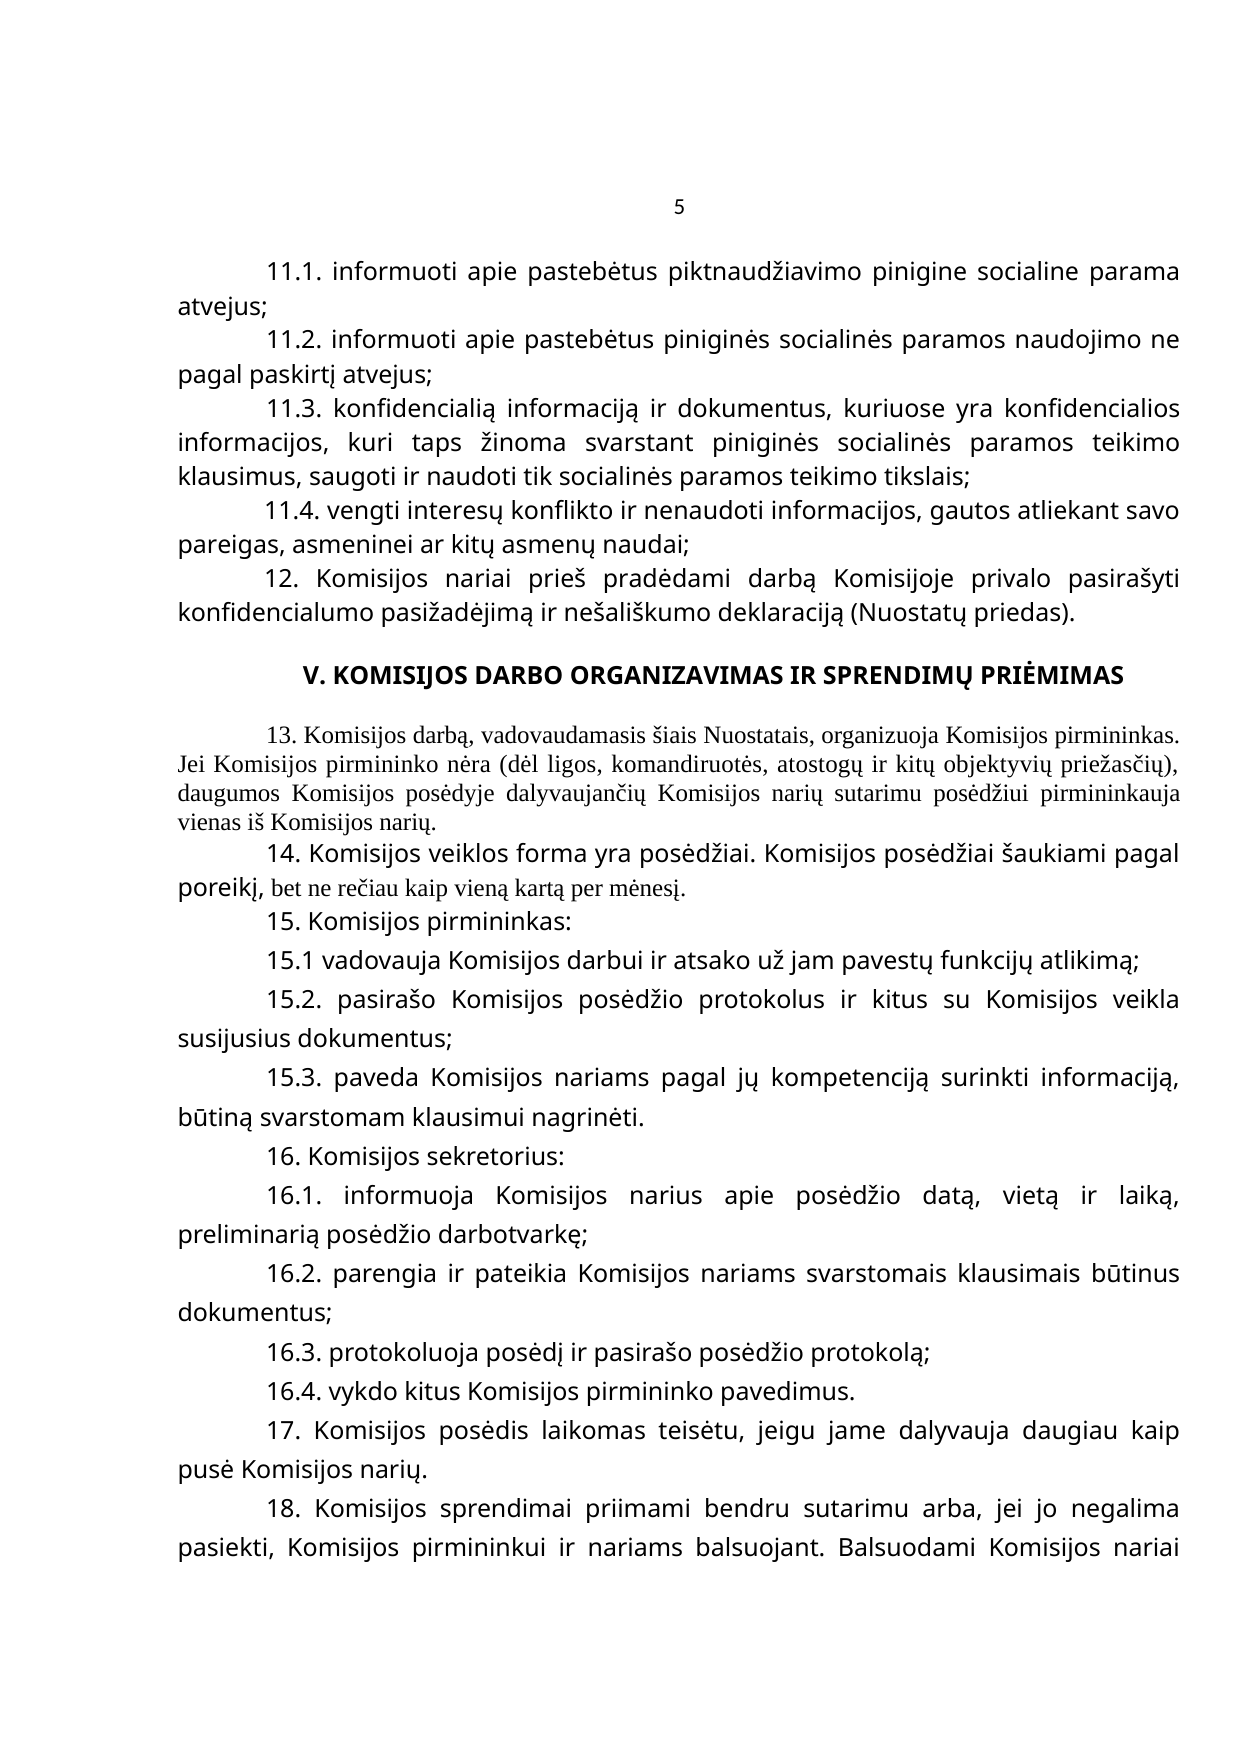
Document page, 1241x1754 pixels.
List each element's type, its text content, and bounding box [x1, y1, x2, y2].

text 11.3. konfidencialią informaciją ir dokumentus, kuriuose yra konfidencialios informacijos, kuri taps žinoma svarstant piniginės socialinės paramos teikimo klausimus, saugoti ir naudoti tik socialinės paramos teikimo tikslais; [177, 390, 1181, 492]
text 15.3. paveda Komisijos nariams pagal jų kompetenciją surinkti informaciją, būtiną svarstomam klausimui nagrinėti. [177, 1060, 1181, 1133]
text 14. Komisijos veiklos forma yra posėdžiai. Komisijos posėdžiai šaukiami pagal poreikį, bet ne rečiau kaip vieną kartą per mėnesį. [177, 835, 1181, 903]
text V. KOMISIJOS DARBO ORGANIZAVIMAS IR SPRENDIMŲ PRIĖMIMAS [177, 657, 1181, 692]
text 13. Komisijos darbą, vadovaudamasis šiais Nuostatais, organizuoja Komisijos pirmininkas. Jei Komisijos pirmininko nėra (dėl ligos, komandiruotės, atostogų ir kitų objektyvių priežasčių), daugumos Komisijos posėdyje dalyvaujančių Komisijos narių sutarimu posėdžiui pirmininkauja vienas iš Komisijos narių. [177, 720, 1181, 835]
text 11.1. informuoti apie pastebėtus piktnaudžiavimo pinigine socialine parama atvejus; [177, 254, 1181, 322]
text 11.2. informuoti apie pastebėtus piniginės socialinės paramos naudojimo ne pagal paskirtį atvejus; [177, 322, 1181, 390]
text 11.4. vengti interesų konflikto ir nenaudoti informacijos, gautos atliekant savo pareigas, asmeninei ar kitų asmenų naudai; [177, 492, 1181, 561]
text 12. Komisijos nariai prieš pradėdami darbą Komisijoje privalo pasirašyti konfidencialumo pasižadėjimą ir nešališkumo deklaraciją (Nuostatų priedas). [177, 561, 1181, 629]
text 16.2. parengia ir pateikia Komisijos nariams svarstomais klausimais būtinus dokumentus; [177, 1256, 1181, 1329]
text 15.1 vadovauja Komisijos darbui ir atsako už jam pavestų funkcijų atlikimą; [177, 943, 1181, 977]
text 16.3. protokoluoja posėdį ir pasirašo posėdžio protokolą; [177, 1334, 1181, 1368]
text 16.4. vykdo kitus Komisijos pirmininko pavedimus. [177, 1373, 1181, 1407]
text 17. Komisijos posėdis laikomas teisėtu, jeigu jame dalyvauja daugiau kaip pusė Komisijos narių. [177, 1413, 1181, 1486]
text 16. Komisijos sekretorius: [177, 1138, 1181, 1172]
text 15.2. pasirašo Komisijos posėdžio protokolus ir kitus su Komisijos veikla susijusius dokumentus; [177, 982, 1181, 1055]
text 15. Komisijos pirmininkas: [177, 903, 1181, 937]
text 16.1. informuoja Komisijos narius apie posėdžio datą, vietą ir laiką, preliminarią posėdžio darbotvarkę; [177, 1178, 1181, 1251]
text 18. Komisijos sprendimai priimami bendru sutarimu arba, jei jo negalima pasiekti, Komisijos pirmininkui ir nariams balsuojant. Balsuodami Komisijos nariai [177, 1491, 1181, 1564]
